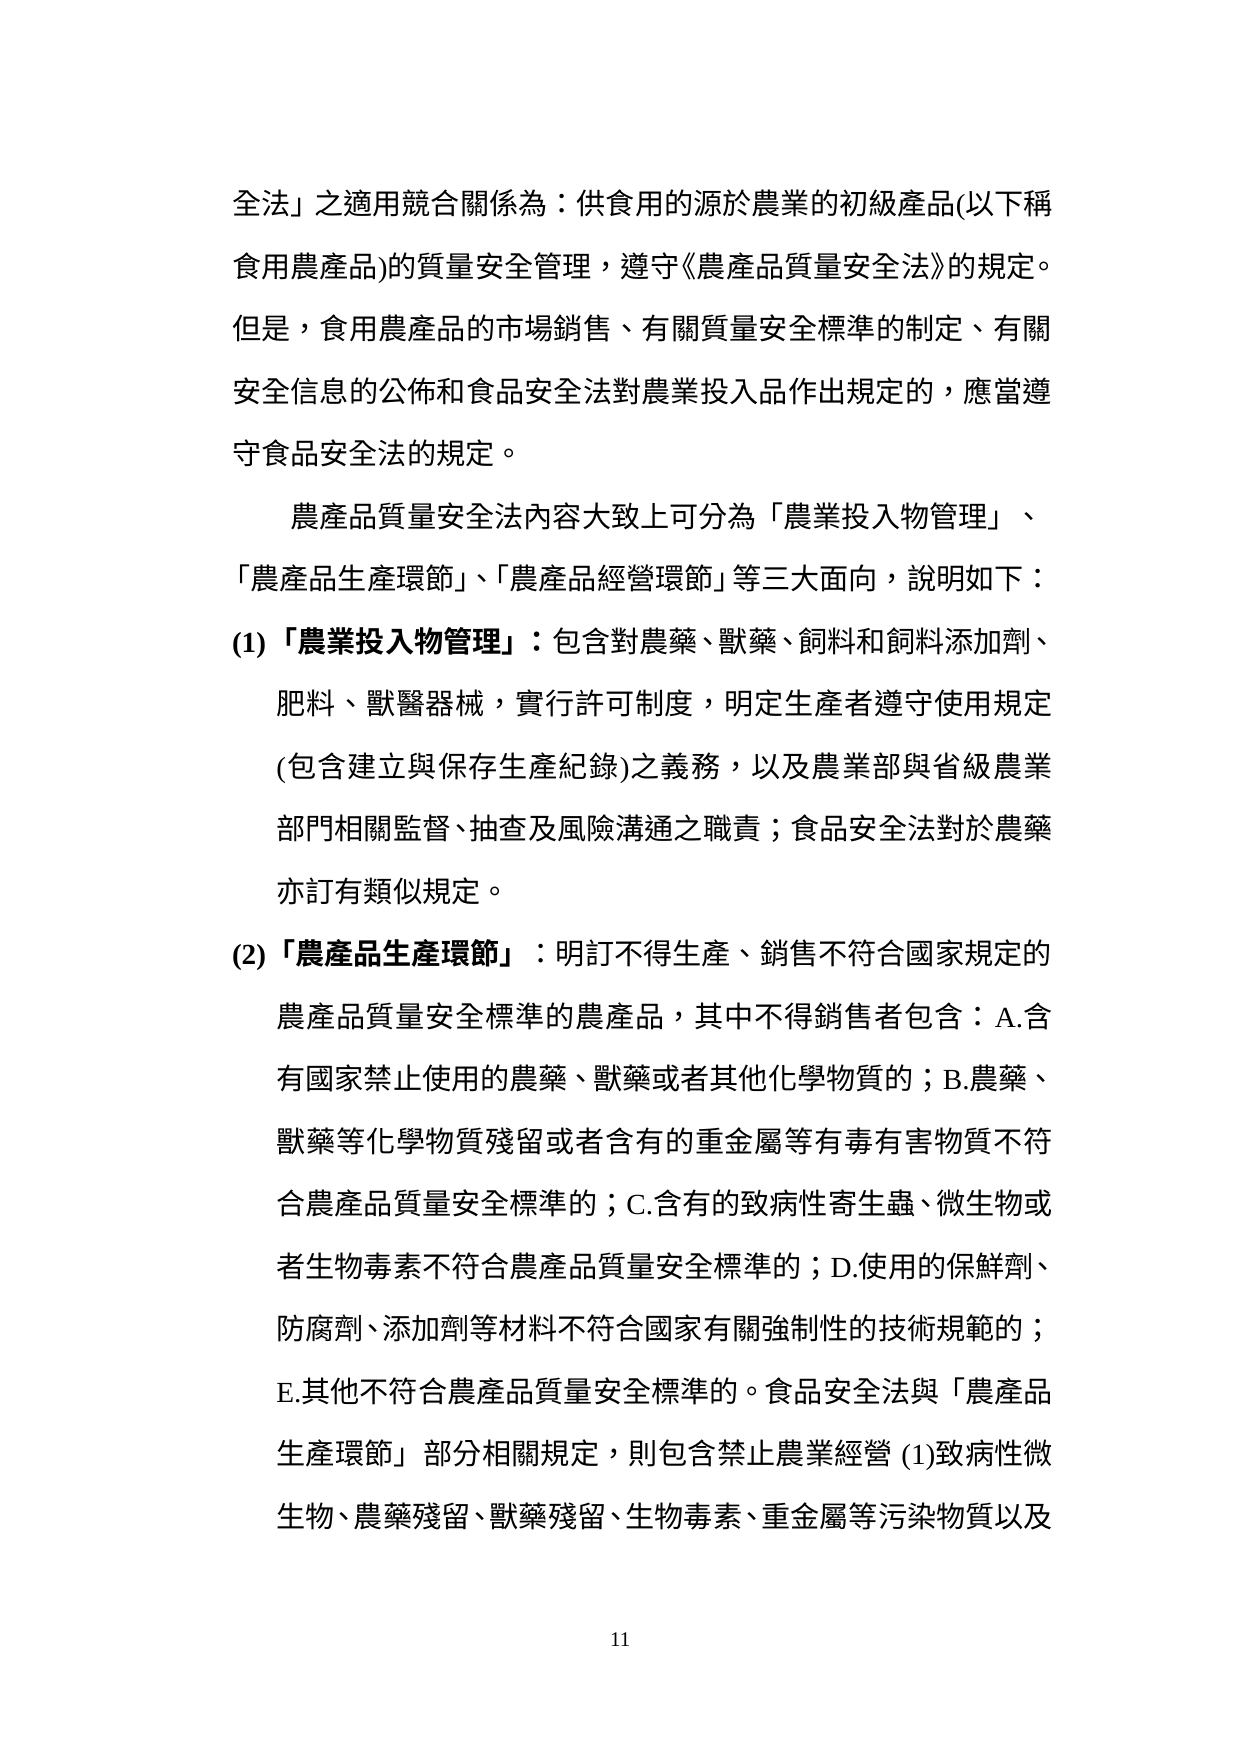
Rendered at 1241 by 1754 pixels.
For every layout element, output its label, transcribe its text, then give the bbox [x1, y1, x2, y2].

text 大陸農產品質量安全管理之法律依據為2006年頒佈之「農產品質量安全管理法」，其與2009年頒布、2014年修訂之「食品安全法」之適用競合關係為：供食用的源於農業的初級產品(以下稱食用農產品)的質量安全管理，遵守《農產品質量安全法》的規定。但是，食用農產品的市場銷售、有關質量安全標準的制定、有關安全信息的公佈和食品安全法對農業投入品作出規定的，應當遵守食品安全法的規定。 [232, 164, 1053, 477]
text (2)「農產品生產環節」：明訂不得生產、銷售不符合國家規定的農產品質量安全標準的農產品，其中不得銷售者包含：A.含有國家禁止使用的農藥、獸藥或者其他化學物質的；B.農藥、獸藥等化學物質殘留或者含有的重金屬等有毒有害物質不符合農產品質量安全標準的；C.含有的致病性寄生蟲、微生物或者生物毒素不符合農產品質量安全標準的；D.使用的保鮮劑、防腐劑、添加劑等材料不符合國家有關強制性的技術規範的；E.其他不符合農產品質量安全標準的。食品安全法與「農產品生產環節」部分相關規定，則包含禁止農業經營 (1)致病性微生物、農藥殘留、獸藥殘留、生物毒素、重金屬等污染物質以及其他危害人體健康的物質；(2)含量超過食品安全標準限量的食品、食品添加劑、食品相關產品；(3)病死、毒死或者死因不明的禽、畜、獸、水產動物肉類及其製品；(4)未按規定進行檢疫或者檢疫不合格的肉類，或者未經檢驗或者檢驗不合格的肉類製品。 [232, 914, 1053, 1539]
text (1) 「農業投入物管理」：包含對農藥、獸藥、飼料和飼料添加劑、肥料、獸醫器械，實行許可制度，明定生產者遵守使用規定(包含建立與保存生產紀錄)之義務，以及農業部與省級農業部門相關監督、抽查及風險溝通之職責；食品安全法對於農藥亦訂有類似規定。 [232, 602, 1053, 914]
text 農產品質量安全法內容大致上可分為「農業投入物管理」、「農產品生產環節」、「農產品經營環節」等三大面向，說明如下： [232, 477, 1053, 602]
